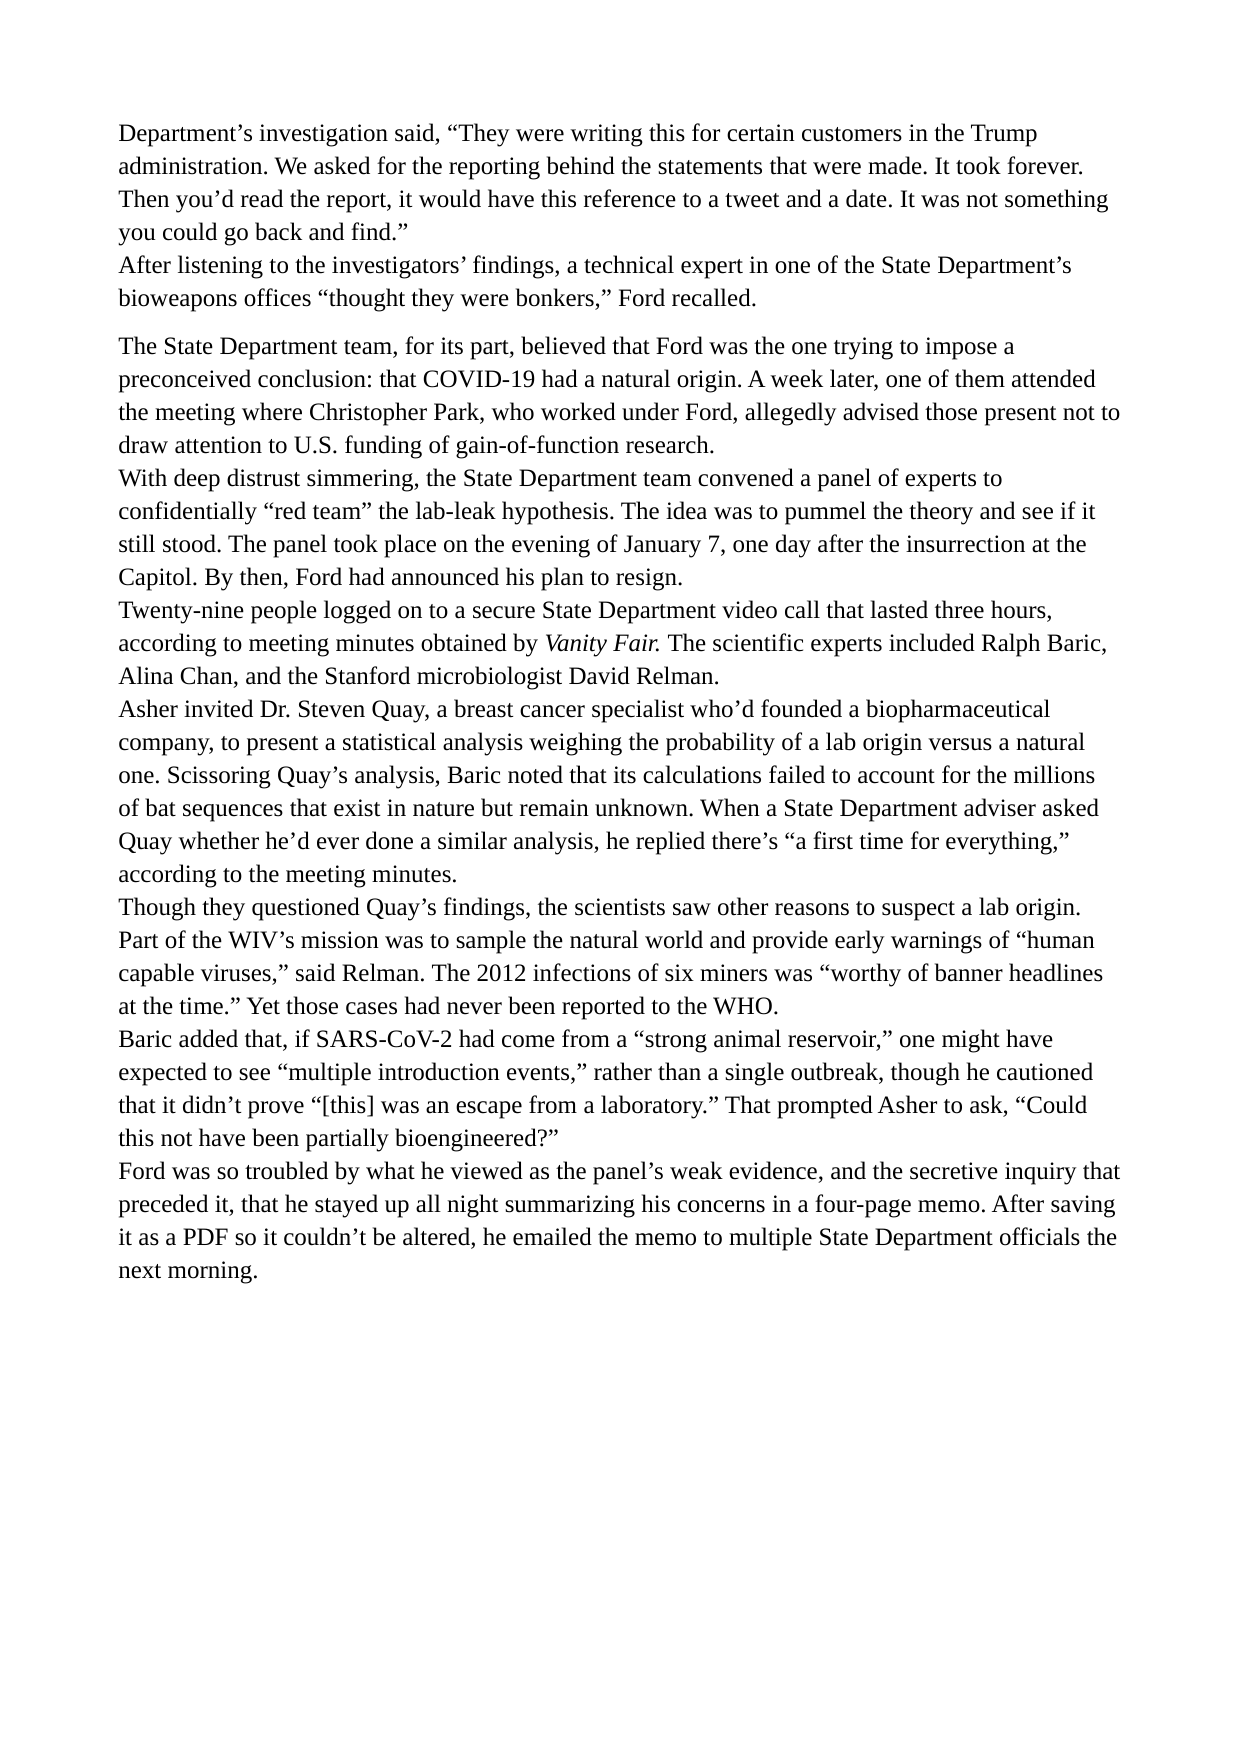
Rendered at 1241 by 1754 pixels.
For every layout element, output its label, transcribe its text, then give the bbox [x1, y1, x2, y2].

text Ford was so troubled by what he viewed as the panel’s weak evidence, and the secretive inquiry that preceded it, that he stayed up all night summarizing his concerns in a four-page memo. After saving it as a PDF so it couldn’t be altered, he emailed the memo to multiple State Department officials the next morning. [118, 1156, 1122, 1284]
text Asher invited Dr. Steven Quay, a breast cancer specialist who’d founded a biopharmaceutical company, to present a statistical analysis weighing the probability of a lab origin versus a natural one. Scissoring Quay’s analysis, Baric noted that its calculations failed to account for the millions of bat sequences that exist in nature but remain unknown. When a State Department adviser asked Quay whether he’d ever done a similar analysis, he replied there’s “a first time for everything,” according to the meeting minutes. [118, 694, 1122, 888]
text The State Department team, for its part, believed that Ford was the one trying to impose a preconceived conclusion: that COVID-19 had a natural origin. A week later, one of them attended the meeting where Christopher Park, who worked under Ford, allegedly advised those present not to draw attention to U.S. funding of gain-of-function research. [118, 331, 1122, 459]
text Though they questioned Quay’s findings, the scientists saw other reasons to suspect a lab origin. Part of the WIV’s mission was to sample the natural world and provide early warnings of “human capable viruses,” said Relman. The 2012 infections of six miners was “worthy of banner headlines at the time.” Yet those cases had never been reported to the WHO. [118, 892, 1122, 1020]
text Department’s investigation said, “They were writing this for certain customers in the Trump administration. We asked for the reporting behind the statements that were made. It took forever. Then you’d read the report, it would have this reference to a tweet and a date. It was not something you could go back and find.” [118, 118, 1122, 246]
text With deep distrust simmering, the State Department team convened a panel of experts to confidentially “red team” the lab-leak hypothesis. The idea was to pummel the theory and see if it still stood. The panel took place on the evening of January 7, one day after the insurrection at the Capitol. By then, Ford had announced his plan to resign. [118, 463, 1122, 591]
text Baric added that, if SARS-CoV-2 had come from a “strong animal reservoir,” one might have expected to see “multiple introduction events,” rather than a single outbreak, though he cautioned that it didn’t prove “[this] was an escape from a laboratory.” That prompted Asher to ask, “Could this not have been partially bioengineered?” [118, 1024, 1122, 1152]
text Twenty-nine people logged on to a secure State Department video call that lasted three hours, according to meeting minutes obtained by Vanity Fair. The scientific experts included Ralph Baric, Alina Chan, and the Stanford microbiologist David Relman. [118, 595, 1122, 690]
text After listening to the investigators’ findings, a technical expert in one of the State Department’s bioweapons offices “thought they were bonkers,” Ford recalled. [118, 250, 1122, 312]
